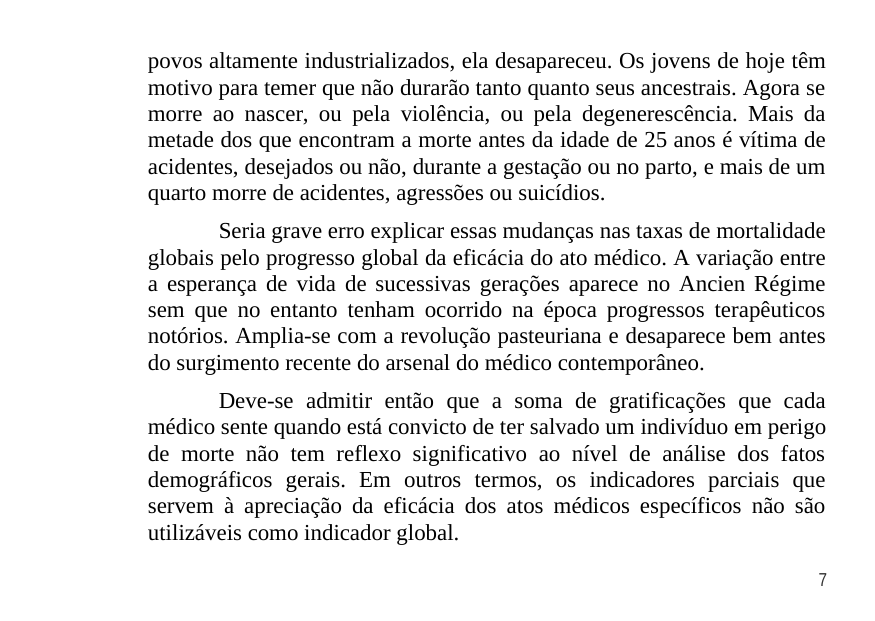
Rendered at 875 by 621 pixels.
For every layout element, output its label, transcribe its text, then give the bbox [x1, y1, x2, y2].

text Seria grave erro explicar essas mudanças nas taxas de mortalidade globais pelo progresso global da eficácia do ato médico. A variação entre a esperança de vida de sucessivas gerações aparece no Ancien Régime sem que no entanto tenham ocorrido na época progressos terapêuticos notórios. Amplia-se com a revolução pasteuriana e desaparece bem antes do surgimento recente do arsenal do médico contemporâneo. [148, 217, 827, 375]
text povos altamente industrializados, ela desapareceu. Os jovens de hoje têm motivo para temer que não durarão tanto quanto seus ancestrais. Agora se morre ao nascer, ou pela violência, ou pela degenerescência. Mais da metade dos que encontram a morte antes da idade de 25 anos é vítima de acidentes, desejados ou não, durante a gestação ou no parto, e mais de um quarto morre de acidentes, agressões ou suicídios. [148, 47, 827, 205]
text Deve-se admitir então que a soma de gratificações que cada médico sente quando está convicto de ter salvado um indivíduo em perigo de morte não tem reflexo significativo ao nível de análise dos fatos demográficos gerais. Em outros termos, os indicadores parciais que servem à apreciação da eficácia dos atos médicos específicos não são utilizáveis como indicador global. [148, 387, 827, 545]
